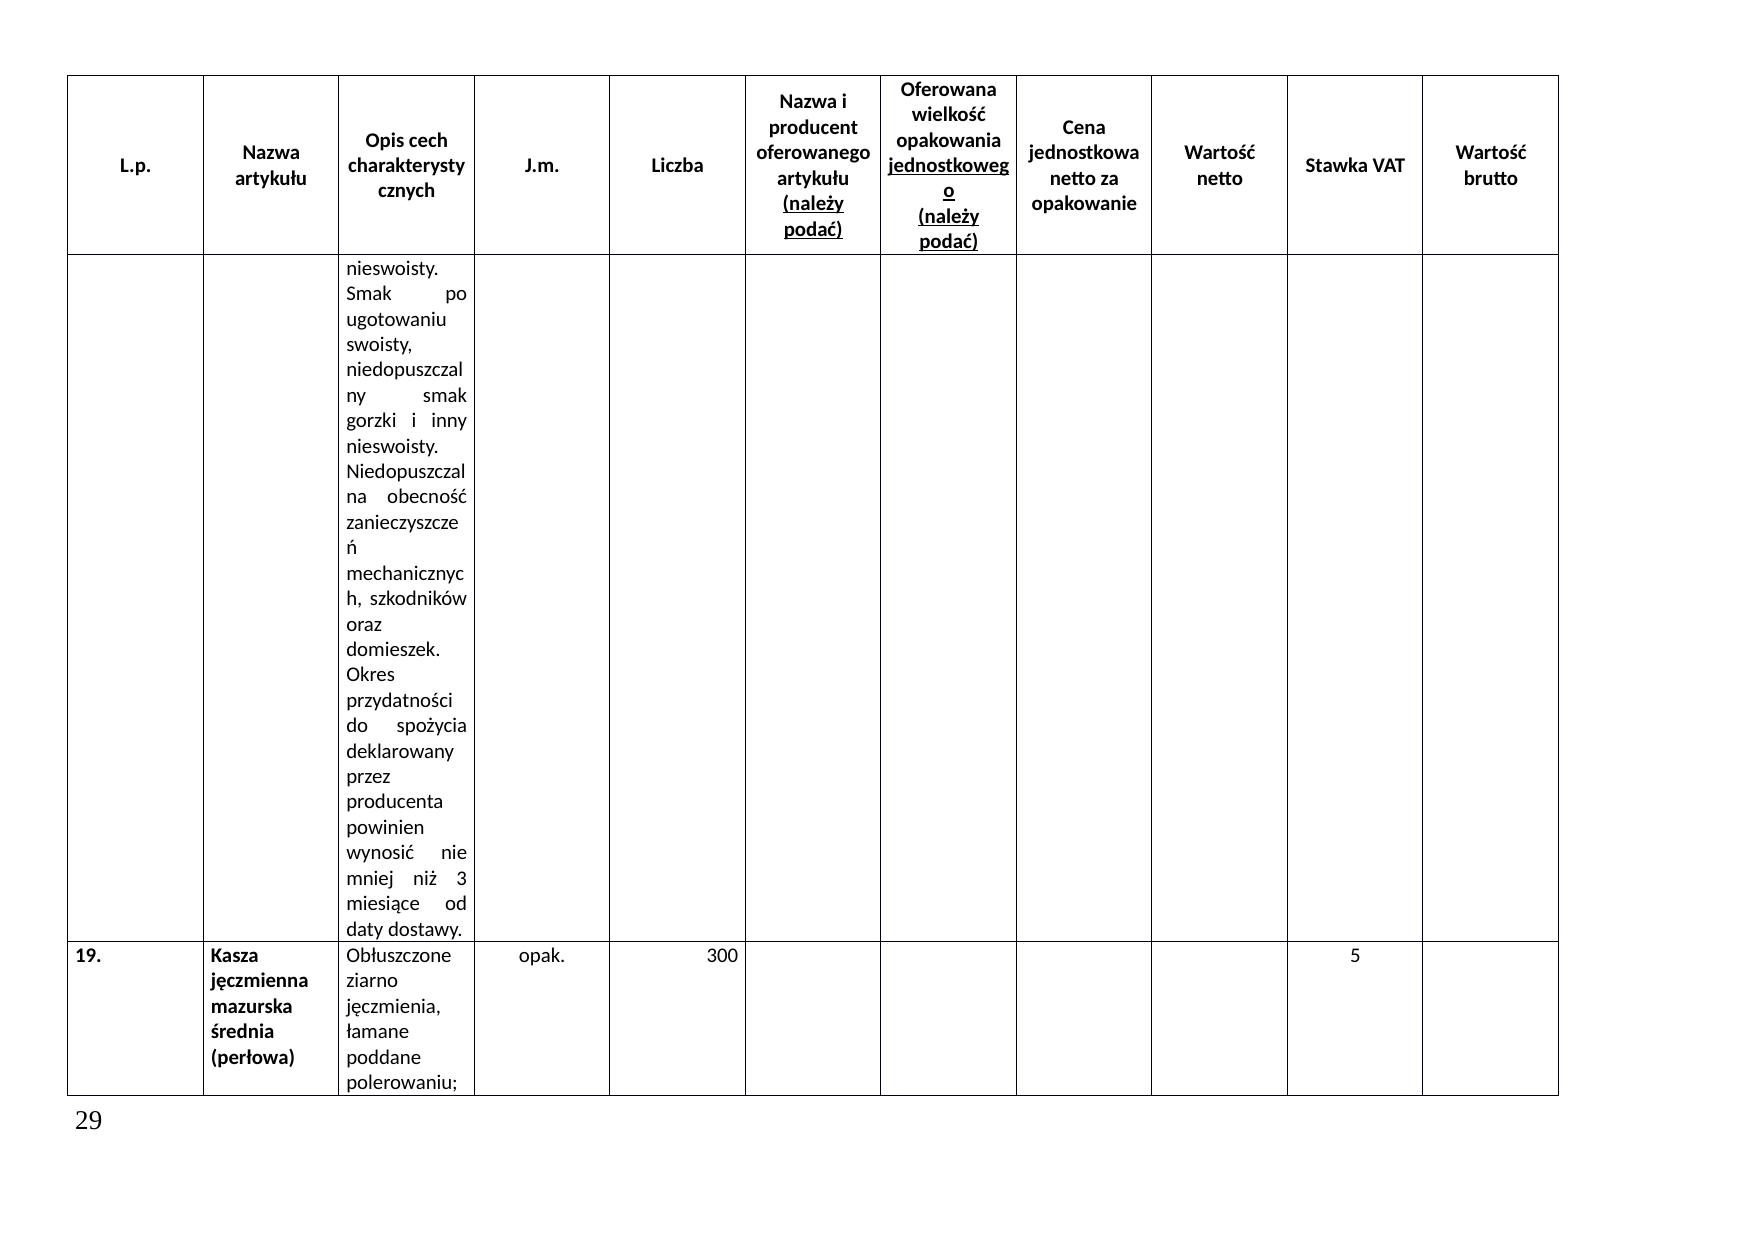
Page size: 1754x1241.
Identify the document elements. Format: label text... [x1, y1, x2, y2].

table_cell [1423, 942, 1558, 1095]
table_cell Kasza jęczmienna mazurska średnia (perłowa) [204, 942, 338, 1095]
table_cell [746, 942, 880, 1095]
table_cell [610, 255, 745, 941]
table_header Wartość netto [1152, 76, 1287, 254]
table_cell [68, 255, 203, 941]
table_cell 5 [1288, 942, 1422, 1095]
table_cell nieswoisty. Smak po ugotowaniu swoisty, niedopuszczalny smak gorzki i inny nieswoisty. Niedopuszczalna obecność zanieczyszczeń mechanicznych, szkodników oraz domieszek. Okres przydatności do spożycia deklarowany przez producenta powinien wynosić nie mniej niż 3 miesiące od daty dostawy. [339, 255, 474, 941]
table_cell [1152, 942, 1287, 1095]
table_cell 300 [610, 942, 745, 1095]
table_cell Obłuszczone ziarno jęczmienia, łamane poddane polerowaniu; [339, 942, 474, 1095]
table_header Nazwa artykułu [204, 76, 338, 254]
table_header J.m. [475, 76, 609, 254]
table_cell [881, 255, 1016, 941]
table_cell [881, 942, 1016, 1095]
table_header L.p. [68, 76, 203, 254]
table_header Wartość brutto [1423, 76, 1558, 254]
table_cell [475, 255, 609, 941]
table_cell [1017, 255, 1151, 941]
table_cell [1288, 255, 1422, 941]
table_header Nazwa i producent oferowanego artykułu (należy podać) [746, 76, 880, 254]
table_header Stawka VAT [1288, 76, 1422, 254]
table_header Opis cech charakterystycznych [339, 76, 474, 254]
table_cell [68, 942, 203, 1095]
table_header Oferowana wielkość opakowania jednostkowego (należy podać) [881, 76, 1016, 254]
table_cell opak. [475, 942, 609, 1095]
table_header Liczba [610, 76, 745, 254]
table_cell [1017, 942, 1151, 1095]
table_cell [1152, 255, 1287, 941]
table_cell [746, 255, 880, 941]
table_cell [204, 255, 338, 941]
table_cell [1423, 255, 1558, 941]
table_header Cena jednostkowa netto za opakowanie [1017, 76, 1151, 254]
